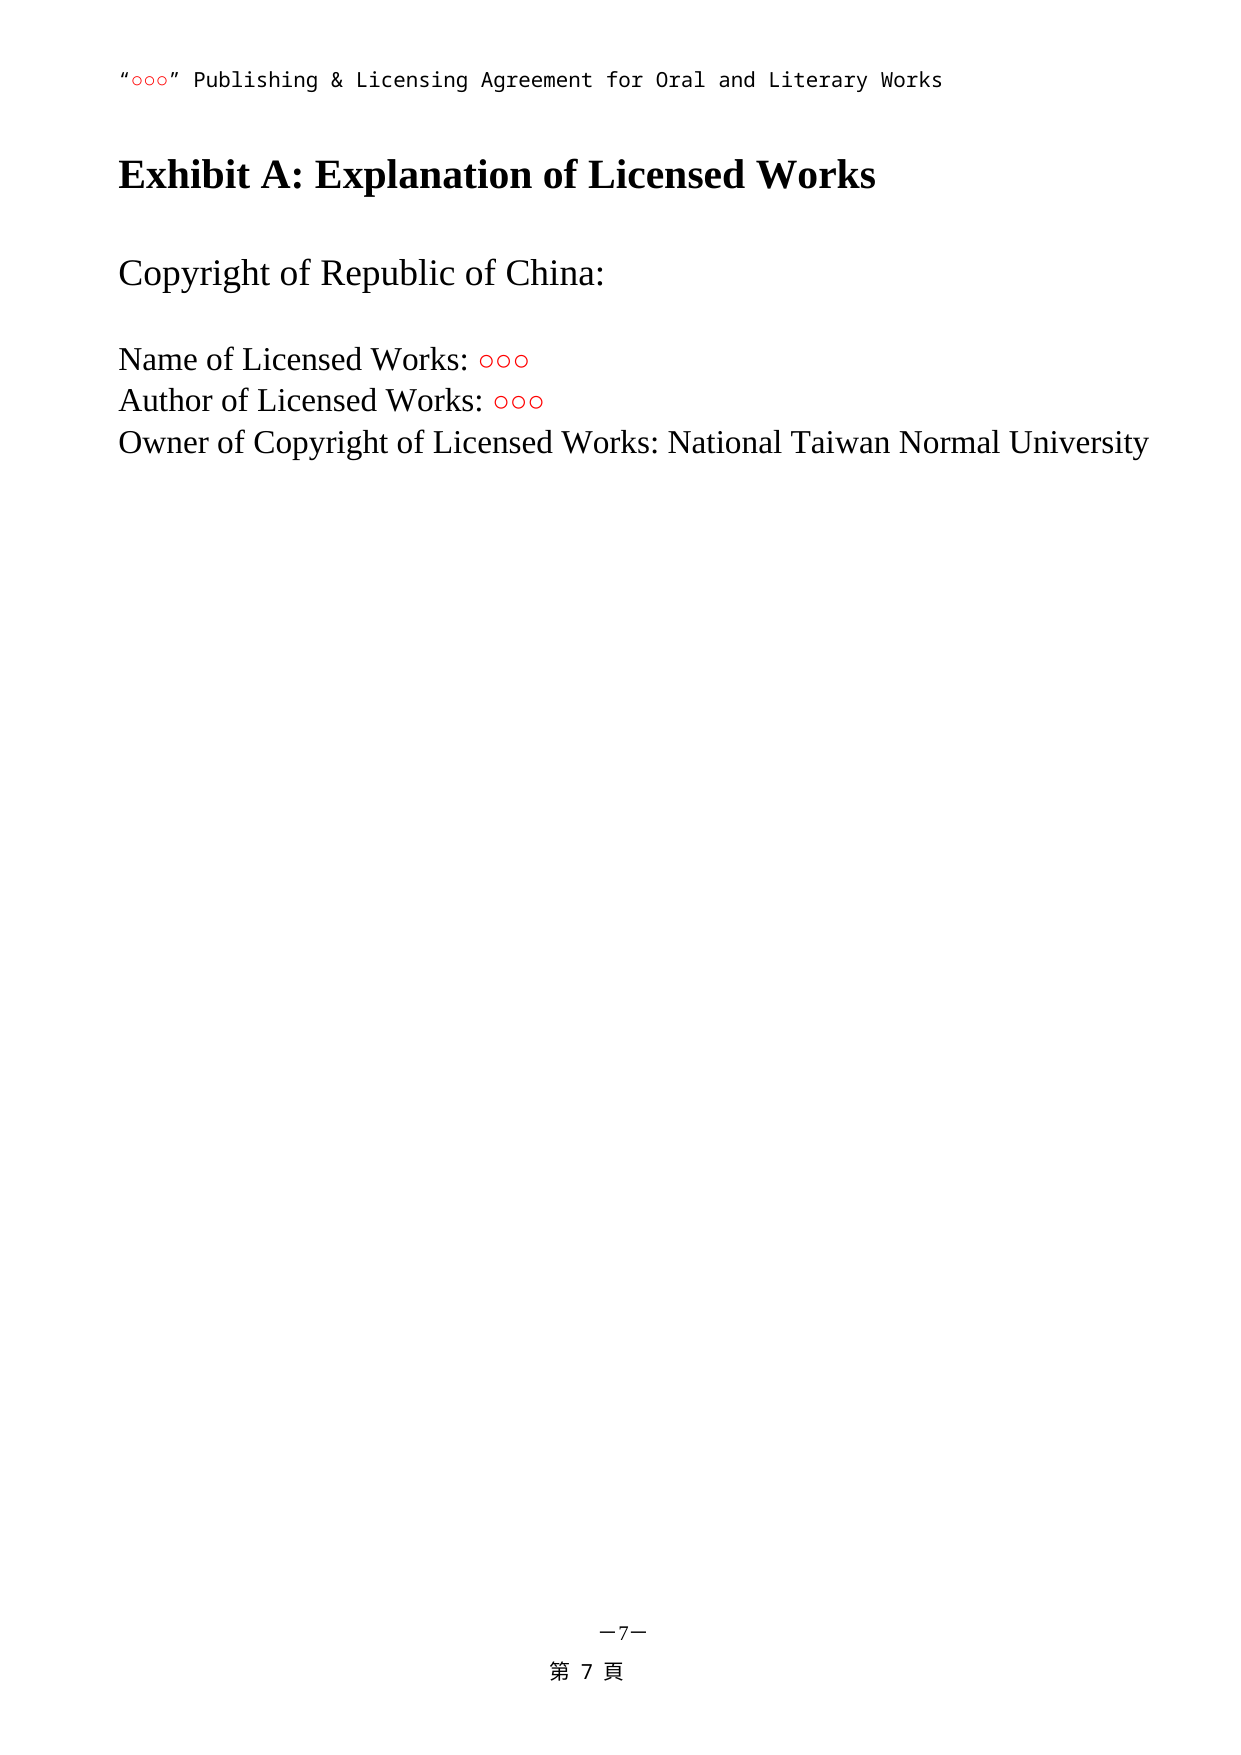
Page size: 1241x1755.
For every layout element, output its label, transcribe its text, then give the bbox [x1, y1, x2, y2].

text Exhibit A: Explanation of Licensed Works [118, 150, 1093, 198]
text Owner of Copyright of Licensed Works: National Taiwan Normal University [118, 419, 1152, 460]
text Copyright of Republic of China: [118, 251, 1093, 294]
text Name of Licensed Works: ○○○ [118, 335, 1093, 377]
text Author of Licensed Works: ○○○ [118, 377, 1093, 419]
